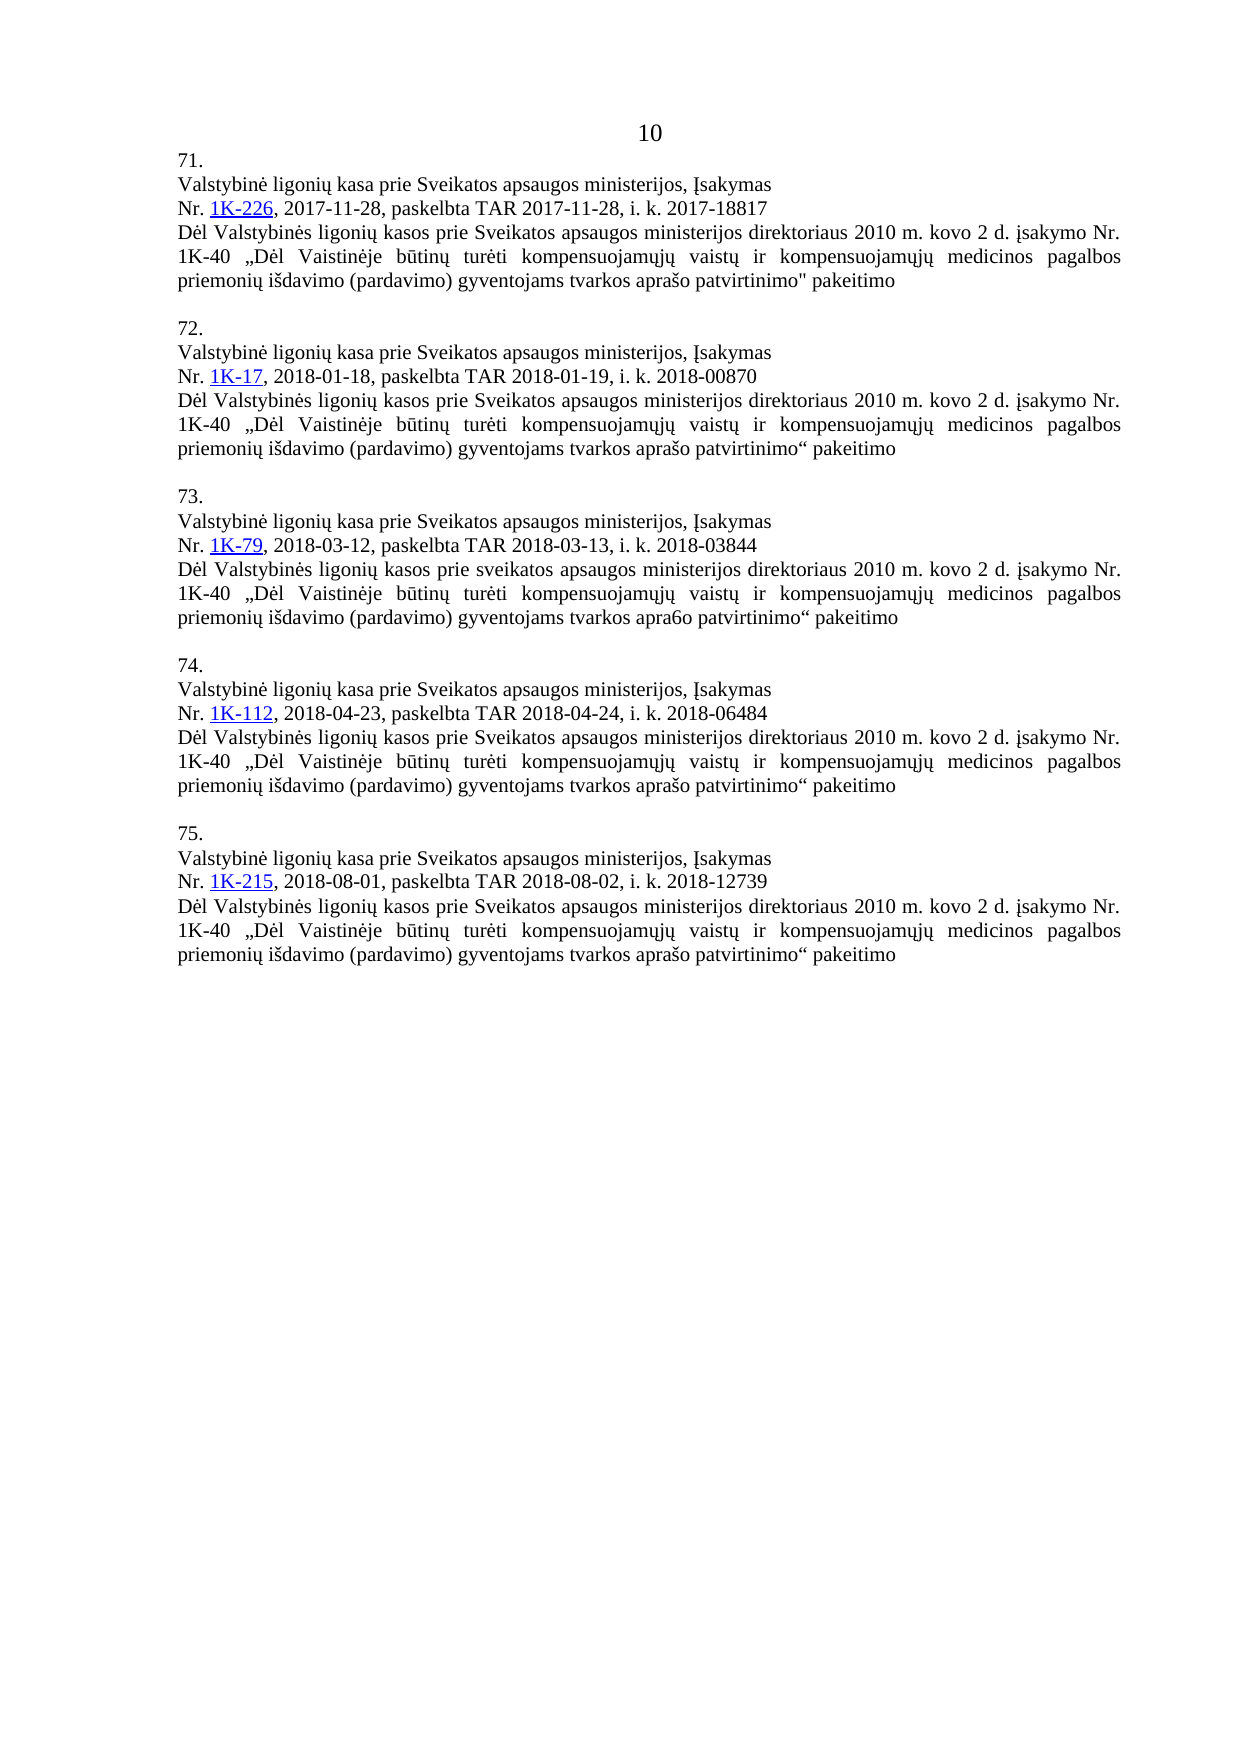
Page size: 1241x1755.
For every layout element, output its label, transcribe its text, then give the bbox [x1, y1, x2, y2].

text Dėl Valstybinės ligonių kasos prie Sveikatos apsaugos ministerijos direktoriaus 2010 m. kovo 2 d. įsakymo Nr. 1K-40 „Dėl Vaistinėje būtinų turėti kompensuojamųjų vaistų ir kompensuojamųjų medicinos pagalbos priemonių išdavimo (pardavimo) gyventojams tvarkos aprašo patvirtinimo“ pakeitimo [177, 725, 1122, 797]
text Nr. 1K-215, 2018-08-01, paskelbta TAR 2018-08-02, i. k. 2018-12739 [177, 869, 1122, 893]
text Valstybinė ligonių kasa prie Sveikatos apsaugos ministerijos, Įsakymas [177, 508, 1122, 533]
text 75. [177, 821, 1122, 845]
text Valstybinė ligonių kasa prie Sveikatos apsaugos ministerijos, Įsakymas [177, 677, 1122, 701]
text Valstybinė ligonių kasa prie Sveikatos apsaugos ministerijos, Įsakymas [177, 845, 1122, 869]
text Valstybinė ligonių kasa prie Sveikatos apsaugos ministerijos, Įsakymas [177, 340, 1122, 364]
text Valstybinė ligonių kasa prie Sveikatos apsaugos ministerijos, Įsakymas [177, 172, 1122, 196]
text 73. [177, 484, 1122, 508]
text 72. [177, 316, 1122, 340]
text Dėl Valstybinės ligonių kasos prie Sveikatos apsaugos ministerijos direktoriaus 2010 m. kovo 2 d. įsakymo Nr. 1K-40 „Dėl Vaistinėje būtinų turėti kompensuojamųjų vaistų ir kompensuojamųjų medicinos pagalbos priemonių išdavimo (pardavimo) gyventojams tvarkos aprašo patvirtinimo“ pakeitimo [177, 388, 1122, 460]
text Nr. 1K-79, 2018-03-12, paskelbta TAR 2018-03-13, i. k. 2018-03844 [177, 533, 1122, 557]
text 71. [177, 148, 1122, 172]
text Dėl Valstybinės ligonių kasos prie sveikatos apsaugos ministerijos direktoriaus 2010 m. kovo 2 d. įsakymo Nr. 1K-40 „Dėl Vaistinėje būtinų turėti kompensuojamųjų vaistų ir kompensuojamųjų medicinos pagalbos priemonių išdavimo (pardavimo) gyventojams tvarkos apra6o patvirtinimo“ pakeitimo [177, 557, 1122, 629]
text Nr. 1K-226, 2017-11-28, paskelbta TAR 2017-11-28, i. k. 2017-18817 [177, 196, 1122, 220]
text Nr. 1K-112, 2018-04-23, paskelbta TAR 2018-04-24, i. k. 2018-06484 [177, 701, 1122, 725]
text Dėl Valstybinės ligonių kasos prie Sveikatos apsaugos ministerijos direktoriaus 2010 m. kovo 2 d. įsakymo Nr. 1K-40 „Dėl Vaistinėje būtinų turėti kompensuojamųjų vaistų ir kompensuojamųjų medicinos pagalbos priemonių išdavimo (pardavimo) gyventojams tvarkos aprašo patvirtinimo“ pakeitimo [177, 893, 1122, 966]
text Dėl Valstybinės ligonių kasos prie Sveikatos apsaugos ministerijos direktoriaus 2010 m. kovo 2 d. įsakymo Nr. 1K-40 „Dėl Vaistinėje būtinų turėti kompensuojamųjų vaistų ir kompensuojamųjų medicinos pagalbos priemonių išdavimo (pardavimo) gyventojams tvarkos aprašo patvirtinimo" pakeitimo [177, 220, 1122, 292]
text 74. [177, 653, 1122, 677]
text Nr. 1K-17, 2018-01-18, paskelbta TAR 2018-01-19, i. k. 2018-00870 [177, 364, 1122, 388]
